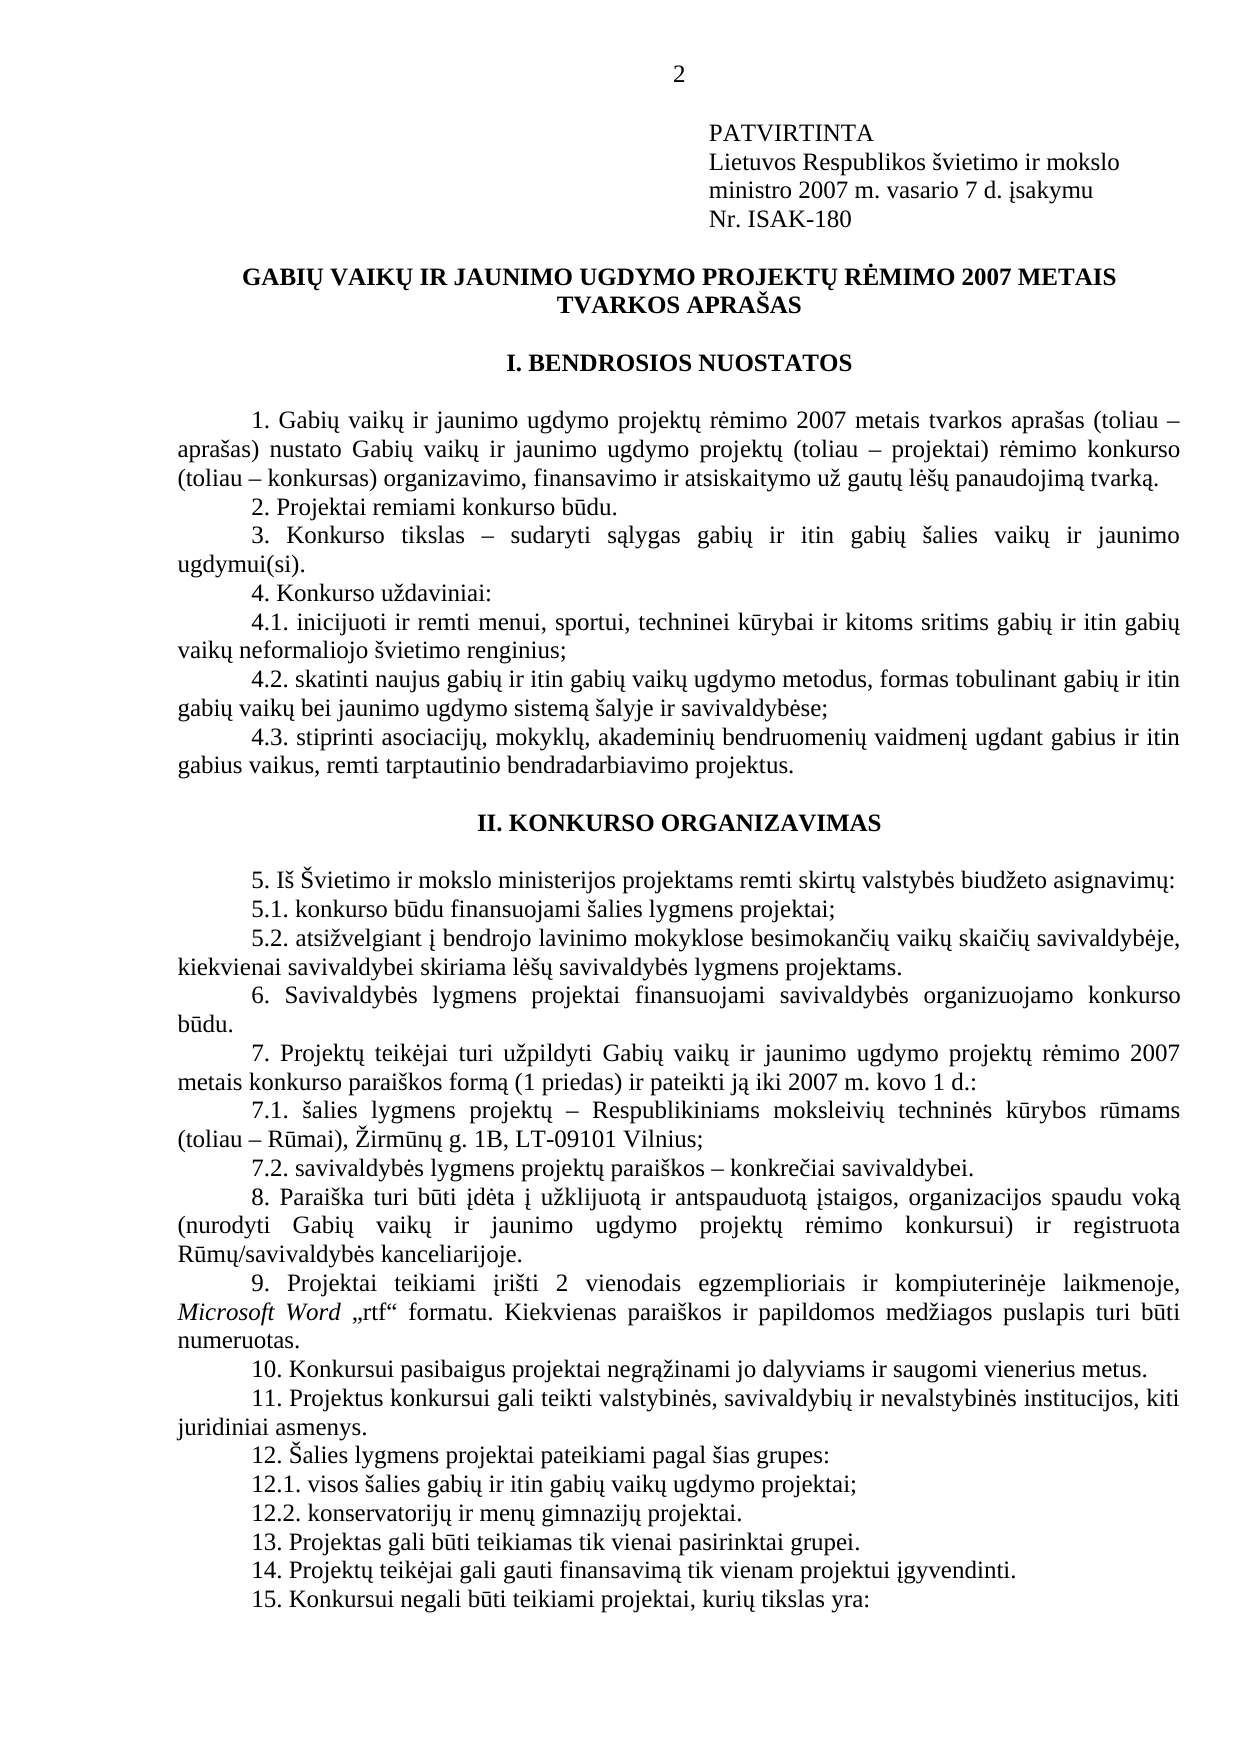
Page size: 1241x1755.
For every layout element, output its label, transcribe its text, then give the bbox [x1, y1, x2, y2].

text I. BENDROSIOS NUOSTATOS [177, 348, 1181, 377]
text 6. Savivaldybės lygmens projektai finansuojami savivaldybės organizuojamo konkurso būdu. [177, 981, 1181, 1038]
text II. KONKURSO ORGANIZAVIMAS [177, 808, 1181, 837]
text 8. Paraiška turi būti įdėta į užklijuotą ir antspauduotą įstaigos, organizacijos spaudu voką (nurodyti Gabių vaikų ir jaunimo ugdymo projektų rėmimo konkursui) ir registruota Rūmų/savivaldybės kanceliarijoje. [177, 1182, 1181, 1268]
text 5.1. konkurso būdu finansuojami šalies lygmens projektai; [177, 894, 1181, 923]
text GABIŲ VAIKŲ IR JAUNIMO UGDYMO PROJEKTŲ RĖMIMO 2007 METAIS TVARKOS APRAŠAS [177, 262, 1181, 319]
text 3. Konkurso tikslas – sudaryti sąlygas gabių ir itin gabių šalies vaikų ir jaunimo ugdymui(si). [177, 521, 1181, 578]
text Lietuvos Respublikos švietimo ir mokslo [177, 147, 1181, 176]
text 7.2. savivaldybės lygmens projektų paraiškos – konkrečiai savivaldybei. [177, 1153, 1181, 1182]
text 11. Projektus konkursui gali teikti valstybinės, savivaldybių ir nevalstybinės institucijos, kiti juridiniai asmenys. [177, 1383, 1181, 1441]
text 14. Projektų teikėjai gali gauti finansavimą tik vienam projektui įgyvendinti. [177, 1556, 1181, 1584]
text PATVIRTINTA [177, 118, 1181, 147]
text 10. Konkursui pasibaigus projektai negrąžinami jo dalyviams ir saugomi vienerius metus. [177, 1354, 1181, 1383]
text 13. Projektas gali būti teikiamas tik vienai pasirinktai grupei. [177, 1527, 1181, 1556]
text 4.1. inicijuoti ir remti menui, sportui, techninei kūrybai ir kitoms sritims gabių ir itin gabių vaikų neformaliojo švietimo renginius; [177, 607, 1181, 664]
text 4.3. stiprinti asociacijų, mokyklų, akademinių bendruomenių vaidmenį ugdant gabius ir itin gabius vaikus, remti tarptautinio bendradarbiavimo projektus. [177, 722, 1181, 779]
text 1. Gabių vaikų ir jaunimo ugdymo projektų rėmimo 2007 metais tvarkos aprašas (toliau – aprašas) nustato Gabių vaikų ir jaunimo ugdymo projektų (toliau – projektai) rėmimo konkurso (toliau – konkursas) organizavimo, finansavimo ir atsiskaitymo už gautų lėšų panaudojimą tvarką. [177, 406, 1181, 492]
text 4.2. skatinti naujus gabių ir itin gabių vaikų ugdymo metodus, formas tobulinant gabių ir itin gabių vaikų bei jaunimo ugdymo sistemą šalyje ir savivaldybėse; [177, 664, 1181, 722]
text 5. Iš Švietimo ir mokslo ministerijos projektams remti skirtų valstybės biudžeto asignavimų: [177, 866, 1181, 894]
text 12.2. konservatorijų ir menų gimnazijų projektai. [177, 1498, 1181, 1527]
text 12. Šalies lygmens projektai pateikiami pagal šias grupes: [177, 1441, 1181, 1469]
text 4. Konkurso uždaviniai: [177, 578, 1181, 607]
text 15. Konkursui negali būti teikiami projektai, kurių tikslas yra: [177, 1584, 1181, 1613]
text Nr. ISAK-180 [177, 204, 1181, 233]
text 2. Projektai remiami konkurso būdu. [177, 492, 1181, 521]
text 7. Projektų teikėjai turi užpildyti Gabių vaikų ir jaunimo ugdymo projektų rėmimo 2007 metais konkurso paraiškos formą (1 priedas) ir pateikti ją iki 2007 m. kovo 1 d.: [177, 1038, 1181, 1096]
text 7.1. šalies lygmens projektų – Respublikiniams moksleivių techninės kūrybos rūmams (toliau – Rūmai), Žirmūnų g. 1B, LT-09101 Vilnius; [177, 1096, 1181, 1153]
text ministro 2007 m. vasario 7 d. įsakymu [177, 176, 1181, 204]
text 5.2. atsižvelgiant į bendrojo lavinimo mokyklose besimokančių vaikų skaičių savivaldybėje, kiekvienai savivaldybei skiriama lėšų savivaldybės lygmens projektams. [177, 923, 1181, 981]
text 9. Projektai teikiami įrišti 2 vienodais egzemplioriais ir kompiuterinėje laikmenoje, Microsoft Word „rtf“ formatu. Kiekvienas paraiškos ir papildomos medžiagos puslapis turi būti numeruotas. [177, 1268, 1181, 1354]
text 12.1. visos šalies gabių ir itin gabių vaikų ugdymo projektai; [177, 1469, 1181, 1498]
